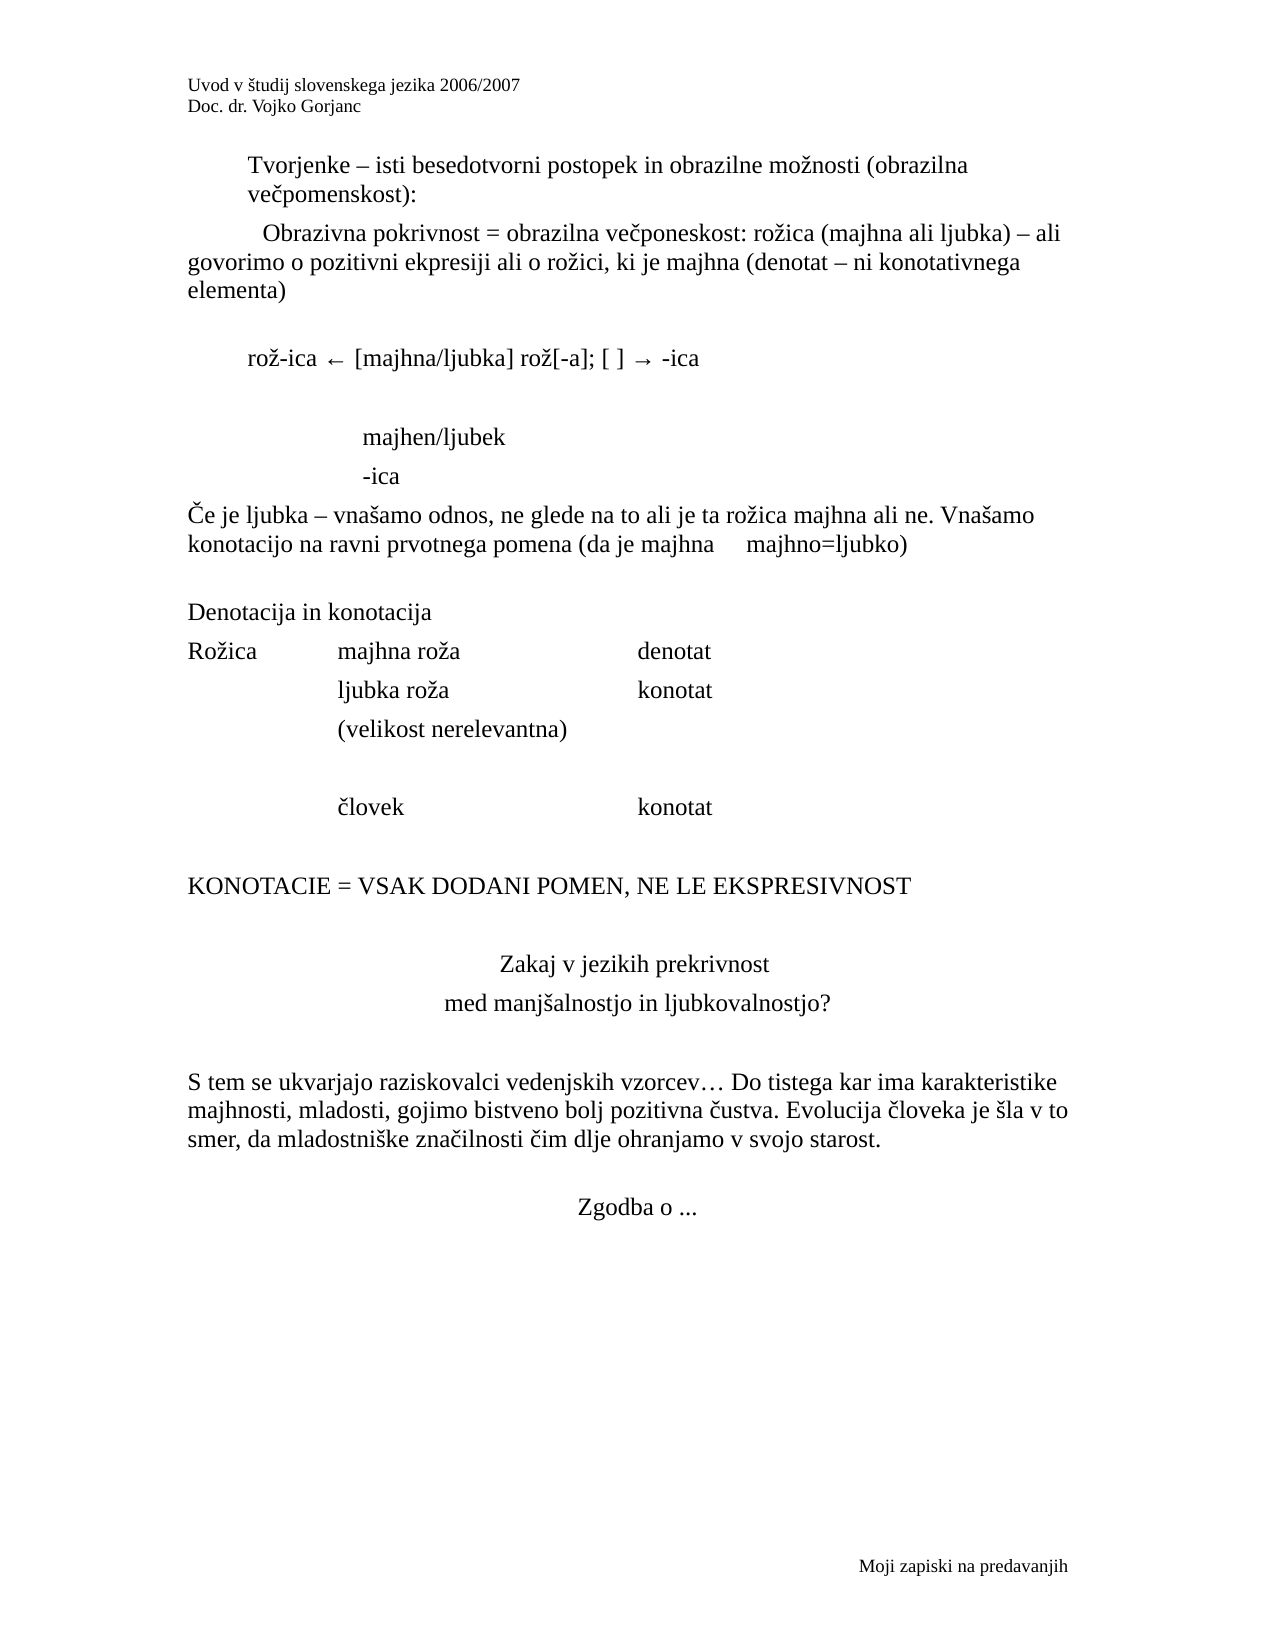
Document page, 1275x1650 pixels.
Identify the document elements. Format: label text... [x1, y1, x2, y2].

subtitle človek konotat [187, 792, 1087, 821]
text S tem se ukvarjajo raziskovalci vedenjskih vzorcev… Do tistega kar ima karakteristike majhnosti, mladosti, gojimo bistveno bolj pozitivna čustva. Evolucija človeka je šla v to smer, da mladostniške značilnosti čim dlje ohranjamo v svojo starost. [187, 1067, 1087, 1153]
subtitle Rožica majhna roža denotat [187, 636, 1087, 664]
text Če je ljubka – vnašamo odnos, ne glede na to ali je ta rožica majhna ali ne. Vnašamo konotacijo na ravni prvotnega pomena (da je majhna  majhno=ljubko) [187, 500, 1087, 557]
subtitle med manjšalnostjo in ljubkovalnostjo? [187, 988, 1087, 1017]
subtitle Tvorjenke – isti besedotvorni postopek in obrazilne možnosti (obrazilna večpomenskost): [187, 150, 1087, 207]
subtitle Denotacija in konotacija [187, 597, 1087, 625]
subtitle ljubka roža konotat [187, 675, 1087, 704]
subtitle (velikost nerelevantna) [187, 714, 1087, 743]
subtitle Zgodba o ... [187, 1192, 1087, 1221]
text Obrazivna pokrivnost = obrazilna večponeskost: rožica (majhna ali ljubka) – ali govorimo o pozitivni ekpresiji ali o rožici, ki je majhna (denotat – ni konotativnega elementa) [187, 218, 1087, 304]
subtitle KONOTACIE = VSAK DODANI POMEN, NE LE EKSPRESIVNOST [187, 871, 1087, 899]
subtitle majhen/ljubek [187, 422, 1087, 450]
subtitle -ica [187, 461, 1087, 489]
subtitle rož-ica ← [majhna/ljubka] rož[-a]; [ ] → -ica [187, 343, 1087, 372]
subtitle Zakaj v jezikih prekrivnost [187, 949, 1087, 978]
